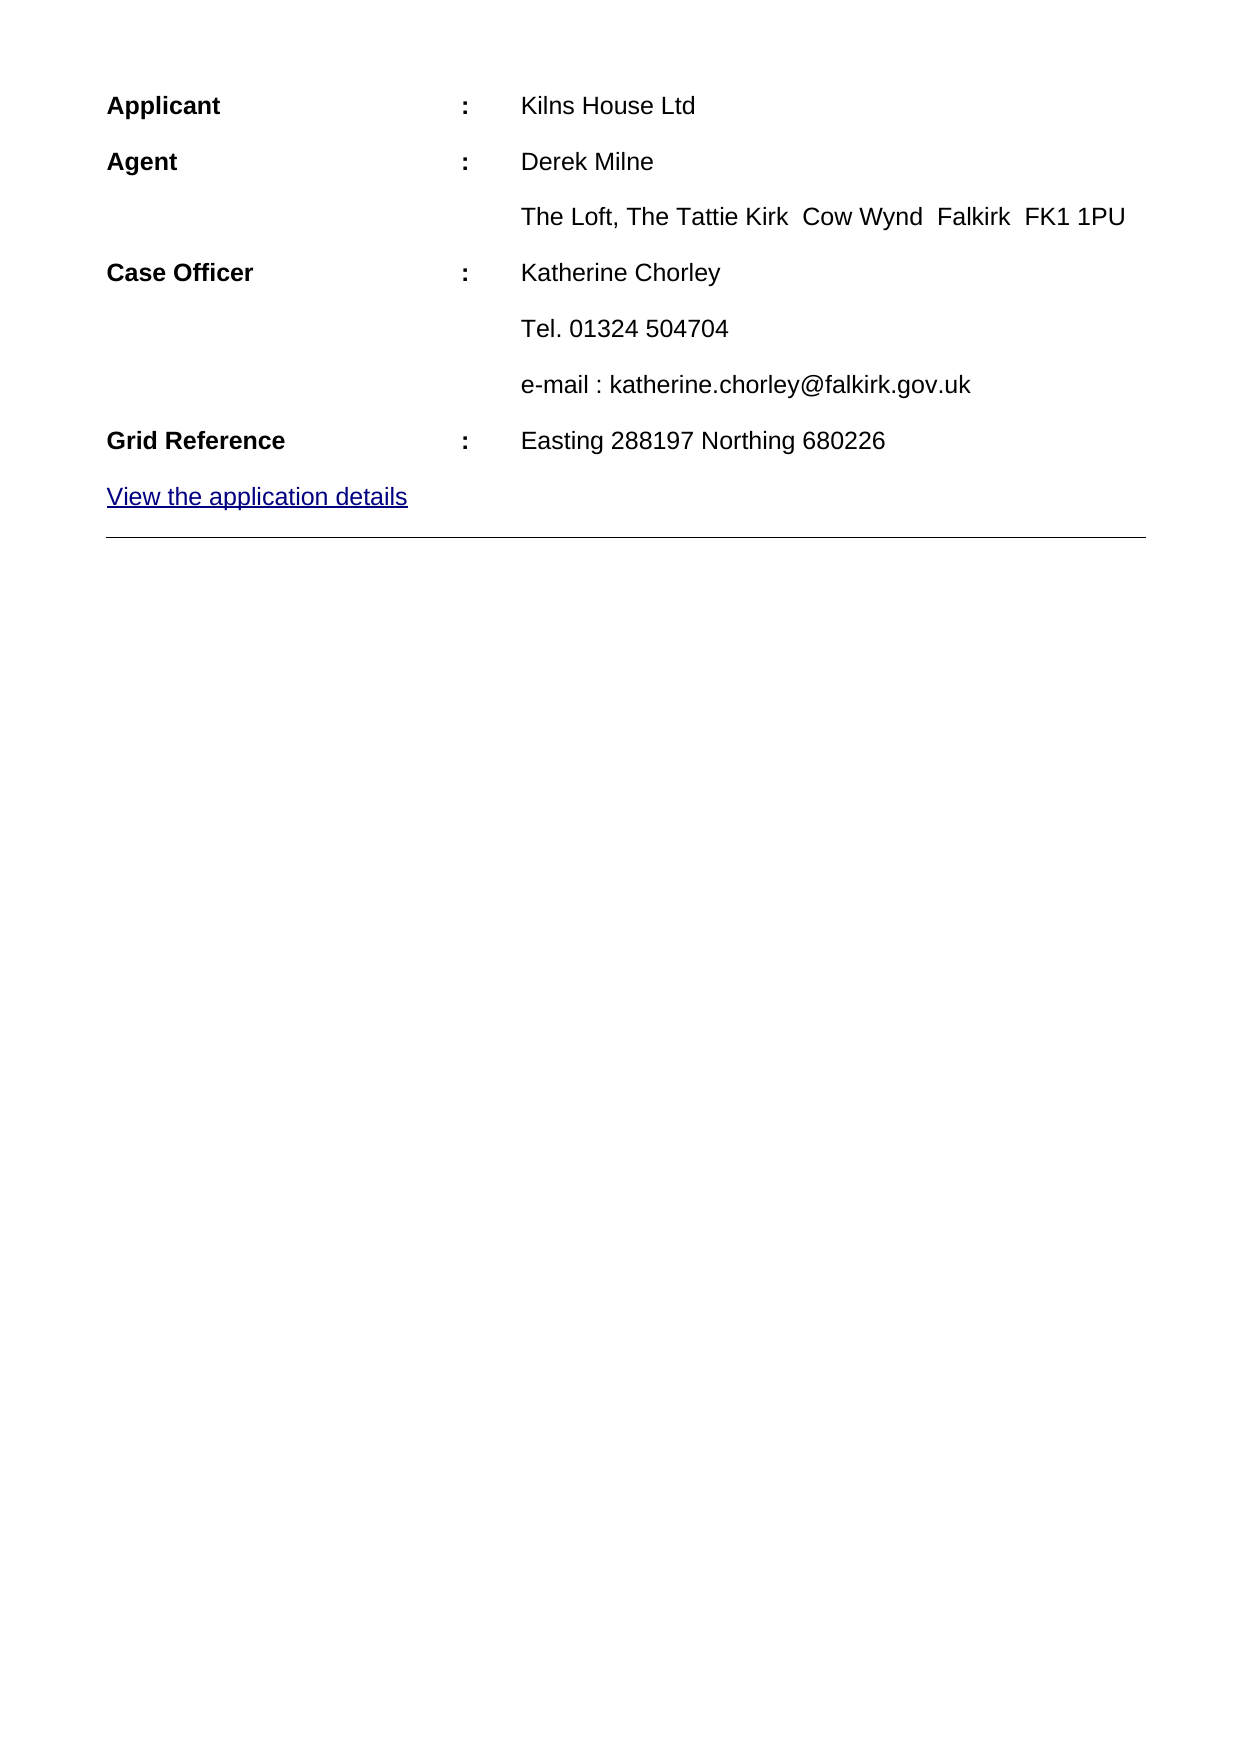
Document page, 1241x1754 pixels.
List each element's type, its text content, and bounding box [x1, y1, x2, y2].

text e-mail : katherine.chorley@falkirk.gov.uk [106, 370, 1146, 398]
text View the application details [106, 481, 1146, 510]
text Applicant : Kilns House Ltd [106, 91, 1146, 119]
text Tel. 01324 504704 [106, 314, 1146, 343]
text Grid Reference : Easting 288197 Northing 680226 [106, 426, 1146, 454]
text Case Officer : Katherine Chorley [106, 258, 1146, 287]
text Agent : Derek Milne [106, 146, 1146, 175]
text The Loft, The Tattie Kirk Cow Wynd Falkirk FK1 1PU [106, 202, 1146, 231]
